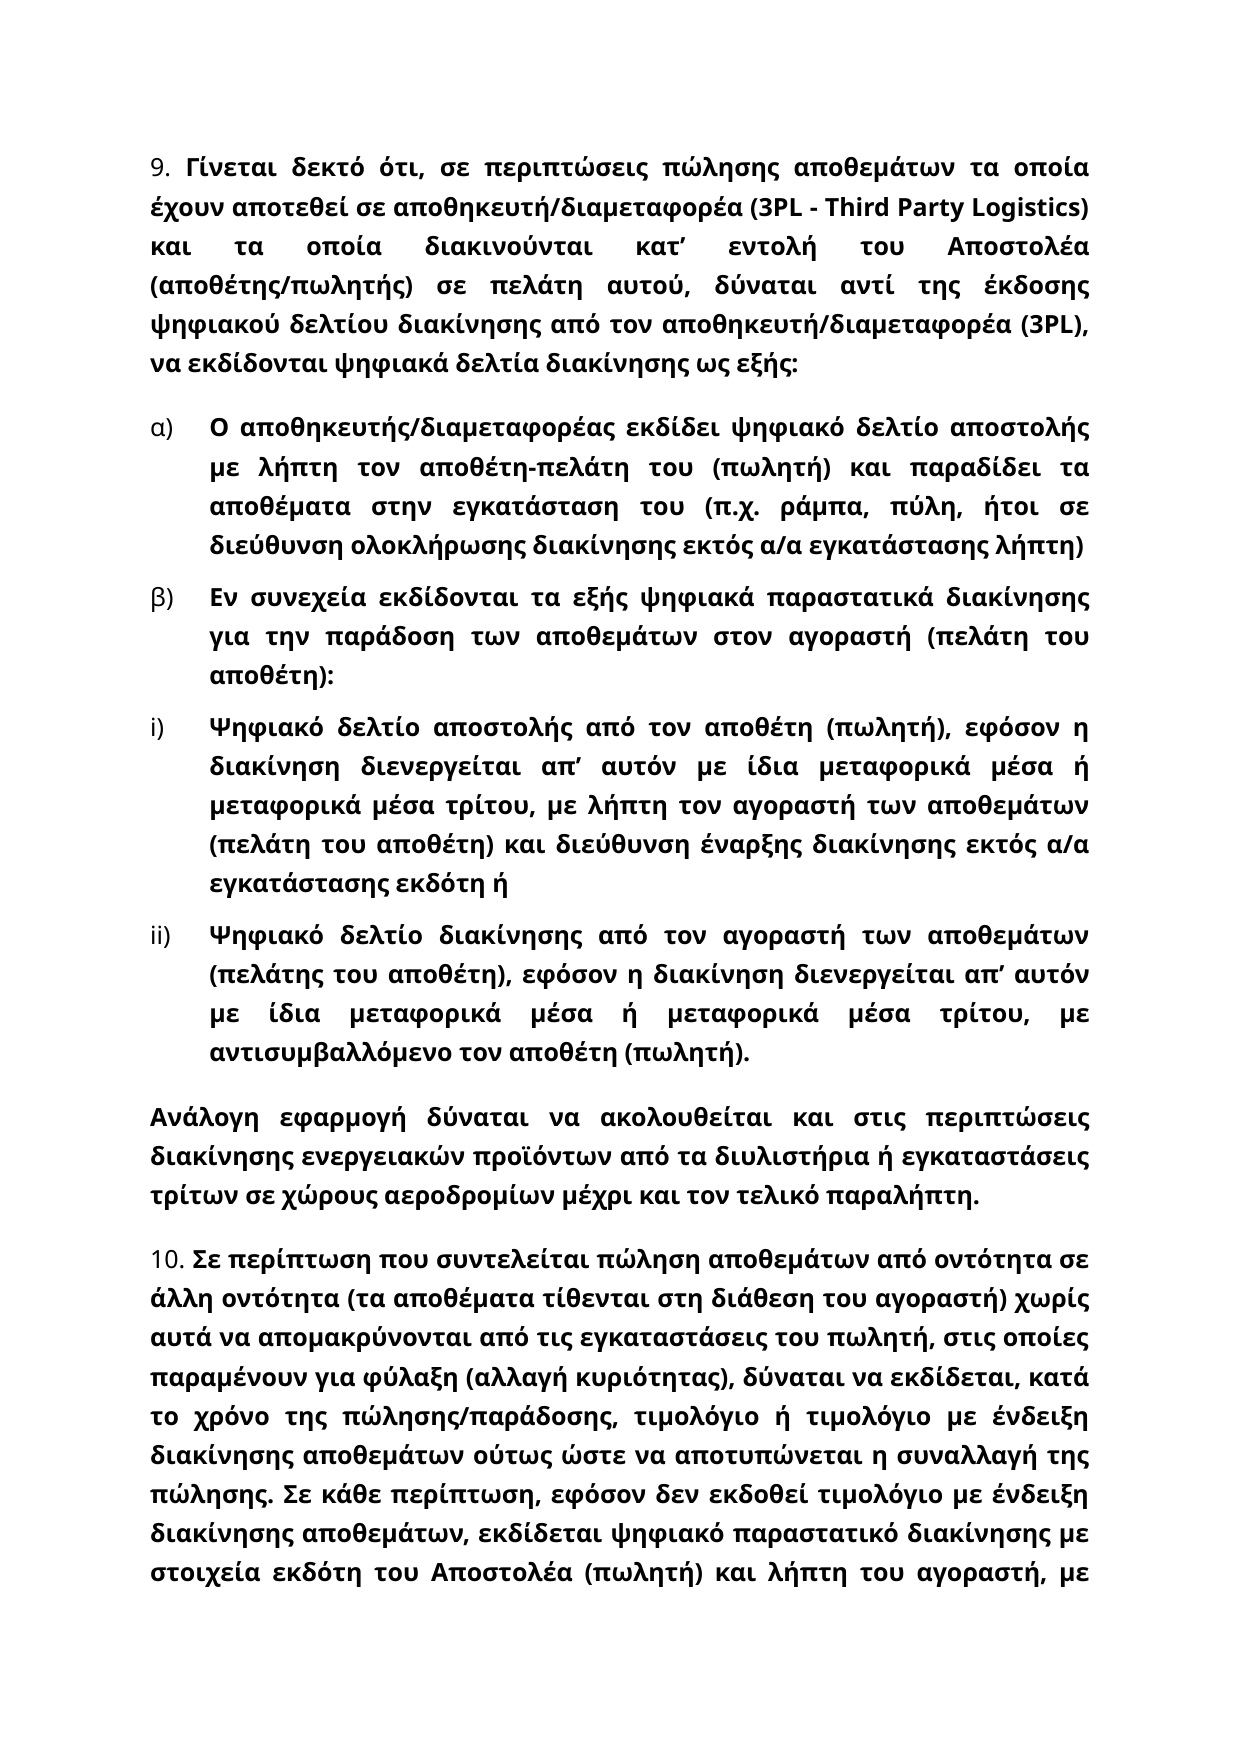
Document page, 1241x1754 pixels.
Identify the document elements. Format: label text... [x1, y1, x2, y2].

text Ανάλογη εφαρμογή δύναται να ακολουθείται και στις περιπτώσεις διακίνησης ενεργειακών προϊόντων από τα διυλιστήρια ή εγκαταστάσεις τρίτων σε χώρους αεροδρομίων μέχρι και τον τελικό παραλήπτη. [150, 1099, 1090, 1212]
list β) Εν συνεχεία εκδίδονται τα εξής ψηφιακά παραστατικά διακίνησης για την παράδοση των αποθεμάτων στον αγοραστή (πελάτη του αποθέτη): [150, 579, 1090, 692]
list i) Ψηφιακό δελτίο αποστολής από τον αποθέτη (πωλητή), εφόσον η διακίνηση διενεργείται απ’ αυτόν με ίδια μεταφορικά μέσα ή μεταφορικά μέσα τρίτου, με λήπτη τον αγοραστή των αποθεμάτων (πελάτη του αποθέτη) και διεύθυνση έναρξης διακίνησης εκτός α/α εγκατάστασης εκδότη ή [150, 709, 1090, 900]
text 10. Σε περίπτωση που συντελείται πώληση αποθεμάτων από οντότητα σε άλλη οντότητα (τα αποθέματα τίθενται στη διάθεση του αγοραστή) χωρίς αυτά να απομακρύνονται από τις εγκαταστάσεις του πωλητή, στις οποίες παραμένουν για φύλαξη (αλλαγή κυριότητας), δύναται να εκδίδεται, κατά το χρόνο της πώλησης/παράδοσης, τιμολόγιο ή τιμολόγιο με ένδειξη διακίνησης αποθεμάτων ούτως ώστε να αποτυπώνεται η συναλλαγή της πώλησης. Σε κάθε περίπτωση, εφόσον δεν εκδοθεί τιμολόγιο με ένδειξη διακίνησης αποθεμάτων, εκδίδεται ψηφιακό παραστατικό διακίνησης με στοιχεία εκδότη του Αποστολέα (πωλητή) και λήπτη του αγοραστή, με [150, 1242, 1090, 1589]
text 9. Γίνεται δεκτό ότι, σε περιπτώσεις πώλησης αποθεμάτων τα οποία έχουν αποτεθεί σε αποθηκευτή/διαμεταφορέα (3PL - Third Party Logistics) και τα οποία διακινούνται κατ’ εντολή του Αποστολέα (αποθέτης/πωλητής) σε πελάτη αυτού, δύναται αντί της έκδοσης ψηφιακού δελτίου διακίνησης από τον αποθηκευτή/διαμεταφορέα (3PL), να εκδίδονται ψηφιακά δελτία διακίνησης ως εξής: [150, 150, 1090, 380]
list ii) Ψηφιακό δελτίο διακίνησης από τον αγοραστή των αποθεμάτων (πελάτης του αποθέτη), εφόσον η διακίνηση διενεργείται απ’ αυτόν με ίδια μεταφορικά μέσα ή μεταφορικά μέσα τρίτου, με αντισυμβαλλόμενο τον αποθέτη (πωλητή). [150, 917, 1090, 1069]
list α) Ο αποθηκευτής/διαμεταφορέας εκδίδει ψηφιακό δελτίο αποστολής με λήπτη τον αποθέτη-πελάτη του (πωλητή) και παραδίδει τα αποθέματα στην εγκατάσταση του (π.χ. ράμπα, πύλη, ήτοι σε διεύθυνση ολοκλήρωσης διακίνησης εκτός α/α εγκατάστασης λήπτη) [150, 410, 1090, 562]
